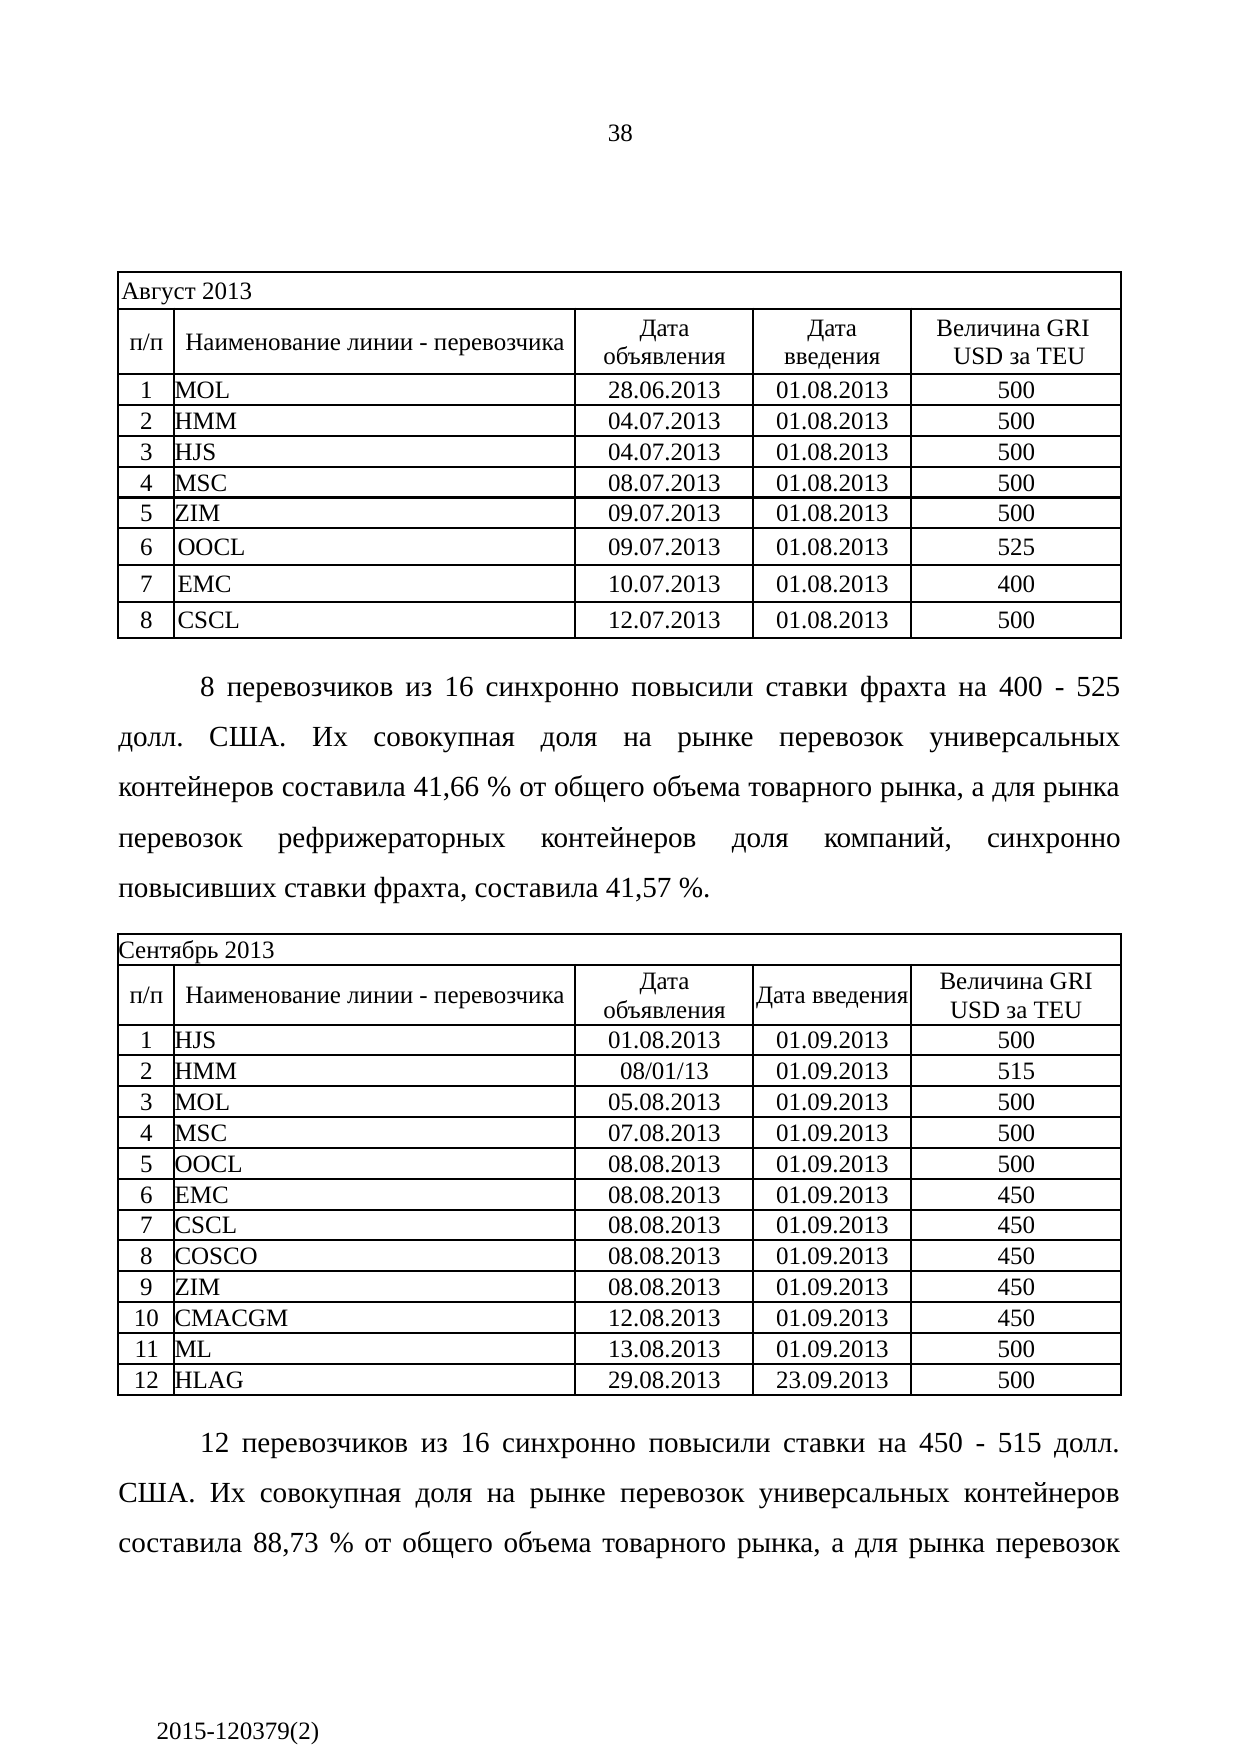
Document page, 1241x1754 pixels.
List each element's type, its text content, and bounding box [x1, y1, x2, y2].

table_cell Наименование линии - перевозчика [175, 310, 574, 373]
table_cell 8 [119, 1241, 173, 1270]
table_cell Дата введения [754, 966, 910, 1023]
table_cell MSC [175, 468, 574, 496]
table_cell 01.09.2013 [754, 1180, 910, 1208]
table_cell 450 [912, 1303, 1120, 1332]
table_cell 500 [912, 1026, 1120, 1054]
table_cell 500 [912, 603, 1120, 637]
table_cell ZIM [175, 499, 574, 527]
table_cell OOCL [175, 529, 574, 564]
table_cell 01.08.2013 [754, 437, 910, 466]
table_cell 01.09.2013 [754, 1211, 910, 1239]
table_cell 01.08.2013 [754, 603, 910, 637]
table_cell 01.08.2013 [576, 1026, 752, 1054]
table_cell 4 [119, 1118, 173, 1147]
table_cell HMM [175, 1056, 574, 1085]
table_cell 500 [912, 1087, 1120, 1116]
table_cell Сентябрь 2013 [119, 935, 1120, 964]
table_cell 9 [119, 1272, 173, 1301]
table_cell CSCL [175, 1211, 574, 1239]
table_cell ZIM [175, 1272, 574, 1301]
table_cell 1 [119, 375, 173, 404]
table_cell HJS [175, 1026, 574, 1054]
table_cell 450 [912, 1272, 1120, 1301]
table_cell 450 [912, 1180, 1120, 1208]
table_cell 04.07.2013 [576, 406, 752, 435]
table_cell 08.07.2013 [576, 468, 752, 496]
table_cell 08.08.2013 [576, 1272, 752, 1301]
table_cell 6 [119, 1180, 173, 1208]
table_cell [118, 176, 1121, 271]
table_cell 01.09.2013 [754, 1149, 910, 1178]
table_cell EMC [175, 566, 574, 601]
table_cell 12 [119, 1365, 173, 1393]
table_cell 500 [912, 1118, 1120, 1147]
table_cell 2 [119, 1056, 173, 1085]
table_cell 500 [912, 1334, 1120, 1363]
table_cell 400 [912, 566, 1120, 601]
table_cell Дата введения [754, 310, 910, 373]
table_cell 12.07.2013 [576, 603, 752, 637]
table_cell ML [175, 1334, 574, 1363]
table_cell 01.09.2013 [754, 1087, 910, 1116]
table_cell 01.09.2013 [754, 1272, 910, 1301]
table_cell Август 2013 [119, 273, 1120, 308]
table_cell 01.08.2013 [754, 406, 910, 435]
table_cell 12.08.2013 [576, 1303, 752, 1332]
table_cell 01.08.2013 [754, 499, 910, 527]
table_cell COSCO [175, 1241, 574, 1270]
table_cell 2 [119, 406, 173, 435]
table_cell 500 [912, 1149, 1120, 1178]
table_cell Величина GRI USD за TEU [912, 310, 1120, 373]
table_cell 05.08.2013 [576, 1087, 752, 1116]
table_cell 7 [119, 566, 173, 601]
table_cell 01.09.2013 [754, 1334, 910, 1363]
table_cell 09.07.2013 [576, 529, 752, 564]
table_cell OOCL [175, 1149, 574, 1178]
table_cell 450 [912, 1241, 1120, 1270]
table_cell 01.09.2013 [754, 1118, 910, 1147]
table_cell 6 [119, 529, 173, 564]
table_cell 12 перевозчиков из 16 синхронно повысили ставки на 450 - 515 долл. США. Их совокупная доля на рынке перевозок универсальных контейнеров составила 88,73 % от общего объема товарного рынка, а для рынка перевозок [118, 1396, 1121, 1559]
table_cell 23.09.2013 [754, 1365, 910, 1393]
table_cell 01.09.2013 [754, 1056, 910, 1085]
table_cell 11 [119, 1334, 173, 1363]
table_cell 8 перевозчиков из 16 синхронно повысили ставки фрахта на 400 - 525 долл. США. Их совокупная доля на рынке перевозок универсальных контейнеров составила 41,66 % от общего объема товарного рынка, а для рынка перевозок рефрижераторных контейнеров доля компаний, синхронно повысивших ставки фрахта, составила 41,57 %. [118, 639, 1121, 933]
table_cell Наименование линии - перевозчика [175, 966, 574, 1023]
table_cell EMC [175, 1180, 574, 1208]
table_cell 01.09.2013 [754, 1026, 910, 1054]
table_cell 01.09.2013 [754, 1303, 910, 1332]
table_cell п/п [119, 966, 173, 1023]
table_cell 525 [912, 529, 1120, 564]
table_cell 01.08.2013 [754, 468, 910, 496]
table_cell MSC [175, 1118, 574, 1147]
table_cell CMACGM [175, 1303, 574, 1332]
table_cell 1 [119, 1026, 173, 1054]
table_cell 01.08.13 [576, 1056, 752, 1085]
table_cell 10.07.2013 [576, 566, 752, 601]
table_cell 500 [912, 406, 1120, 435]
table_cell 8 [119, 603, 173, 637]
table_cell Дата объявления [576, 310, 752, 373]
table_cell 500 [912, 1365, 1120, 1393]
table_cell 450 [912, 1211, 1120, 1239]
table_cell 500 [912, 499, 1120, 527]
table_cell Величина GRI USD за TEU [912, 966, 1120, 1023]
table_cell 04.07.2013 [576, 437, 752, 466]
table_cell 08.08.2013 [576, 1180, 752, 1208]
table_cell 500 [912, 437, 1120, 466]
table_cell 08.08.2013 [576, 1149, 752, 1178]
table_cell 01.08.2013 [754, 375, 910, 404]
table_cell 10 [119, 1303, 173, 1332]
table_cell 13.08.2013 [576, 1334, 752, 1363]
table_cell 01.08.2013 [754, 529, 910, 564]
table_cell 7 [119, 1211, 173, 1239]
table_cell 29.08.2013 [576, 1365, 752, 1393]
table_cell 07.08.2013 [576, 1118, 752, 1147]
table_cell HMM [175, 406, 574, 435]
table_cell HJS [175, 437, 574, 466]
table_cell 01.08.2013 [754, 566, 910, 601]
table_cell MOL [175, 1087, 574, 1116]
table_cell 500 [912, 375, 1120, 404]
table_cell 5 [119, 1149, 173, 1178]
table_cell п/п [119, 310, 173, 373]
table_cell HLAG [175, 1365, 574, 1393]
table_cell 08.08.2013 [576, 1211, 752, 1239]
table_cell 500 [912, 468, 1120, 496]
table_cell 09.07.2013 [576, 499, 752, 527]
table_cell 01.09.2013 [754, 1241, 910, 1270]
table_cell 515 [912, 1056, 1120, 1085]
table_cell 3 [119, 1087, 173, 1116]
table_cell 4 [119, 468, 173, 496]
table_cell MOL [175, 375, 574, 404]
table_cell 28.06.2013 [576, 375, 752, 404]
table_cell 08.08.2013 [576, 1241, 752, 1270]
table_cell Дата объявления [576, 966, 752, 1023]
table_cell 5 [119, 499, 173, 527]
table_cell CSCL [175, 603, 574, 637]
table_cell 3 [119, 437, 173, 466]
